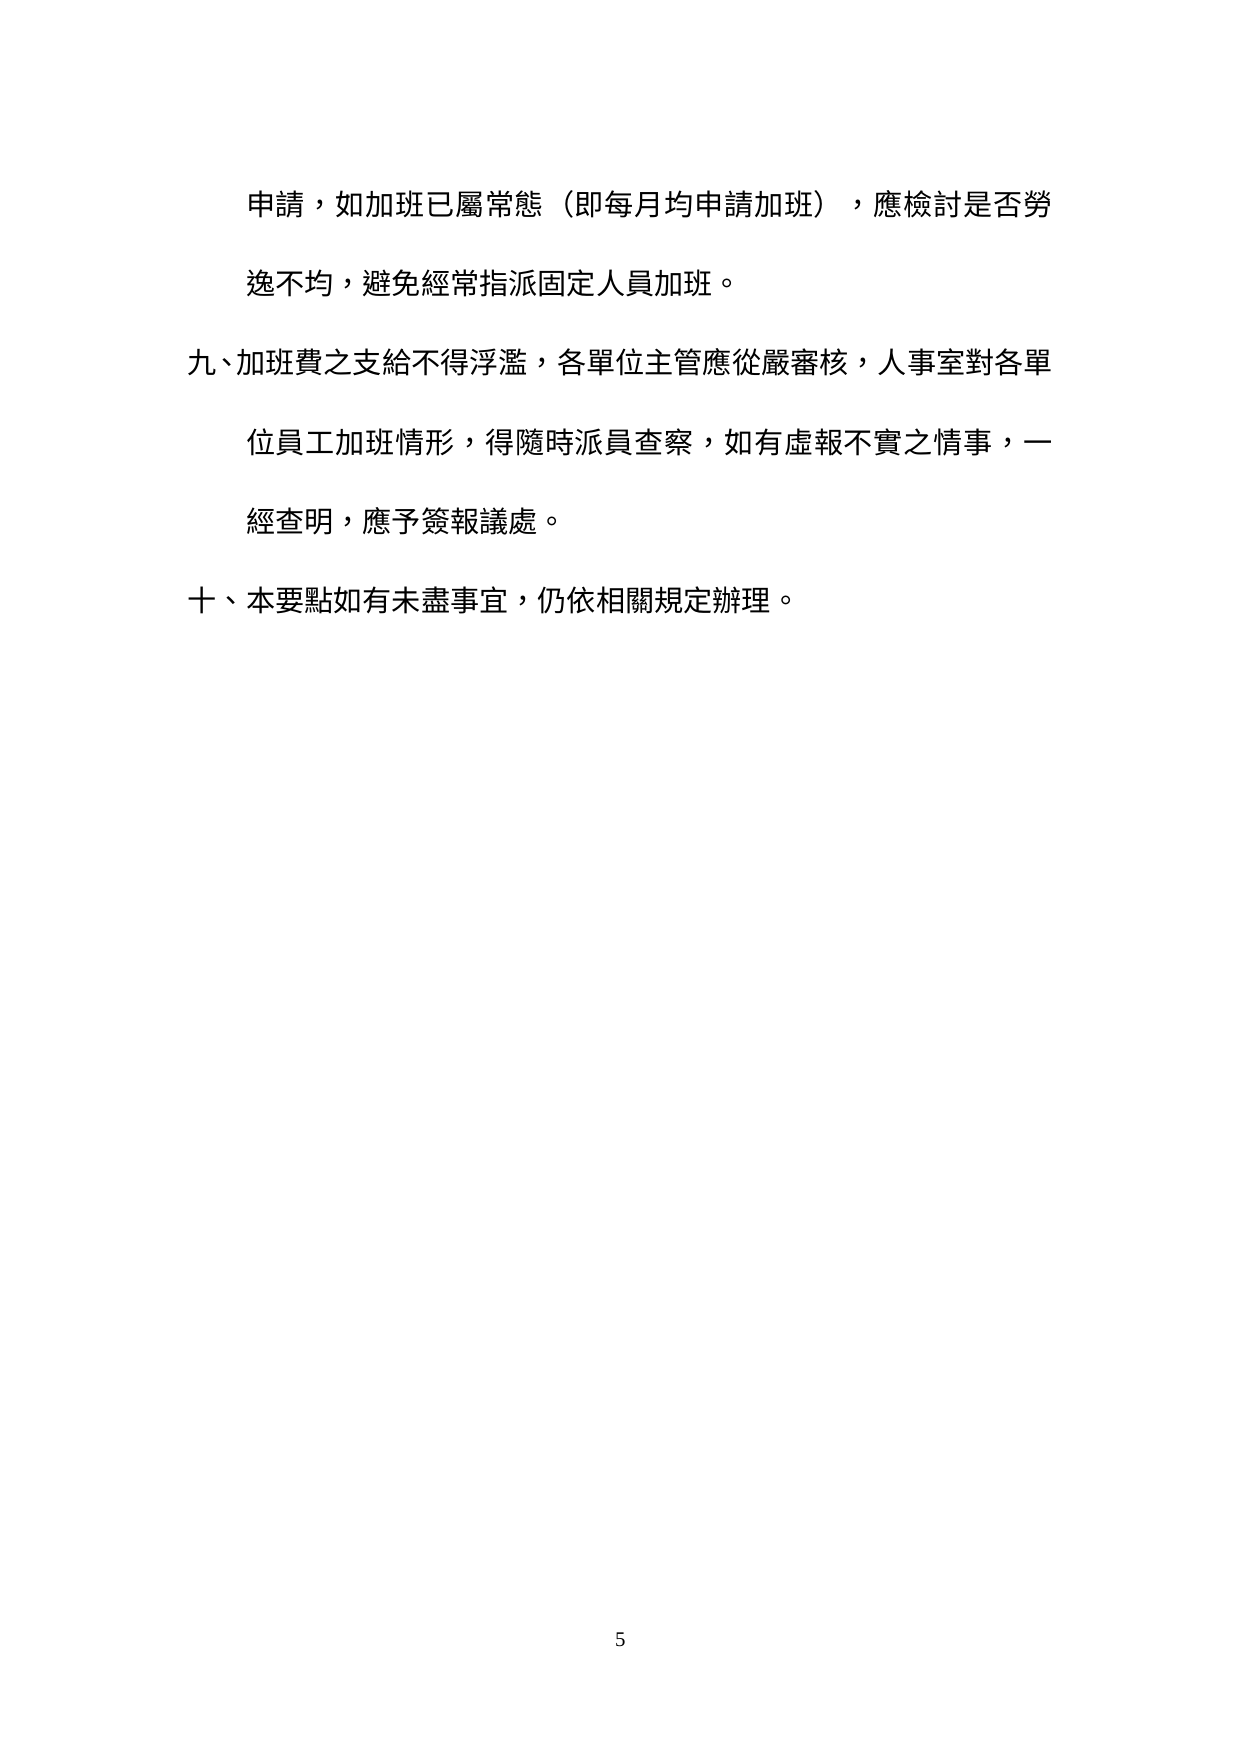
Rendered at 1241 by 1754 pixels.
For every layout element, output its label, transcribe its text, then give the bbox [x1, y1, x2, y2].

text 九、加班費之支給不得浮濫，各單位主管應從嚴審核，人事室對各單位員工加班情形，得隨時派員查察，如有虛報不實之情事，一經查明，應予簽報議處。 [187, 321, 1053, 559]
text 申請，如加班已屬常態（即每月均申請加班），應檢討是否勞逸不均，避免經常指派固定人員加班。 [187, 163, 1053, 321]
text 十、本要點如有未盡事宜，仍依相關規定辦理。 [187, 559, 1053, 639]
